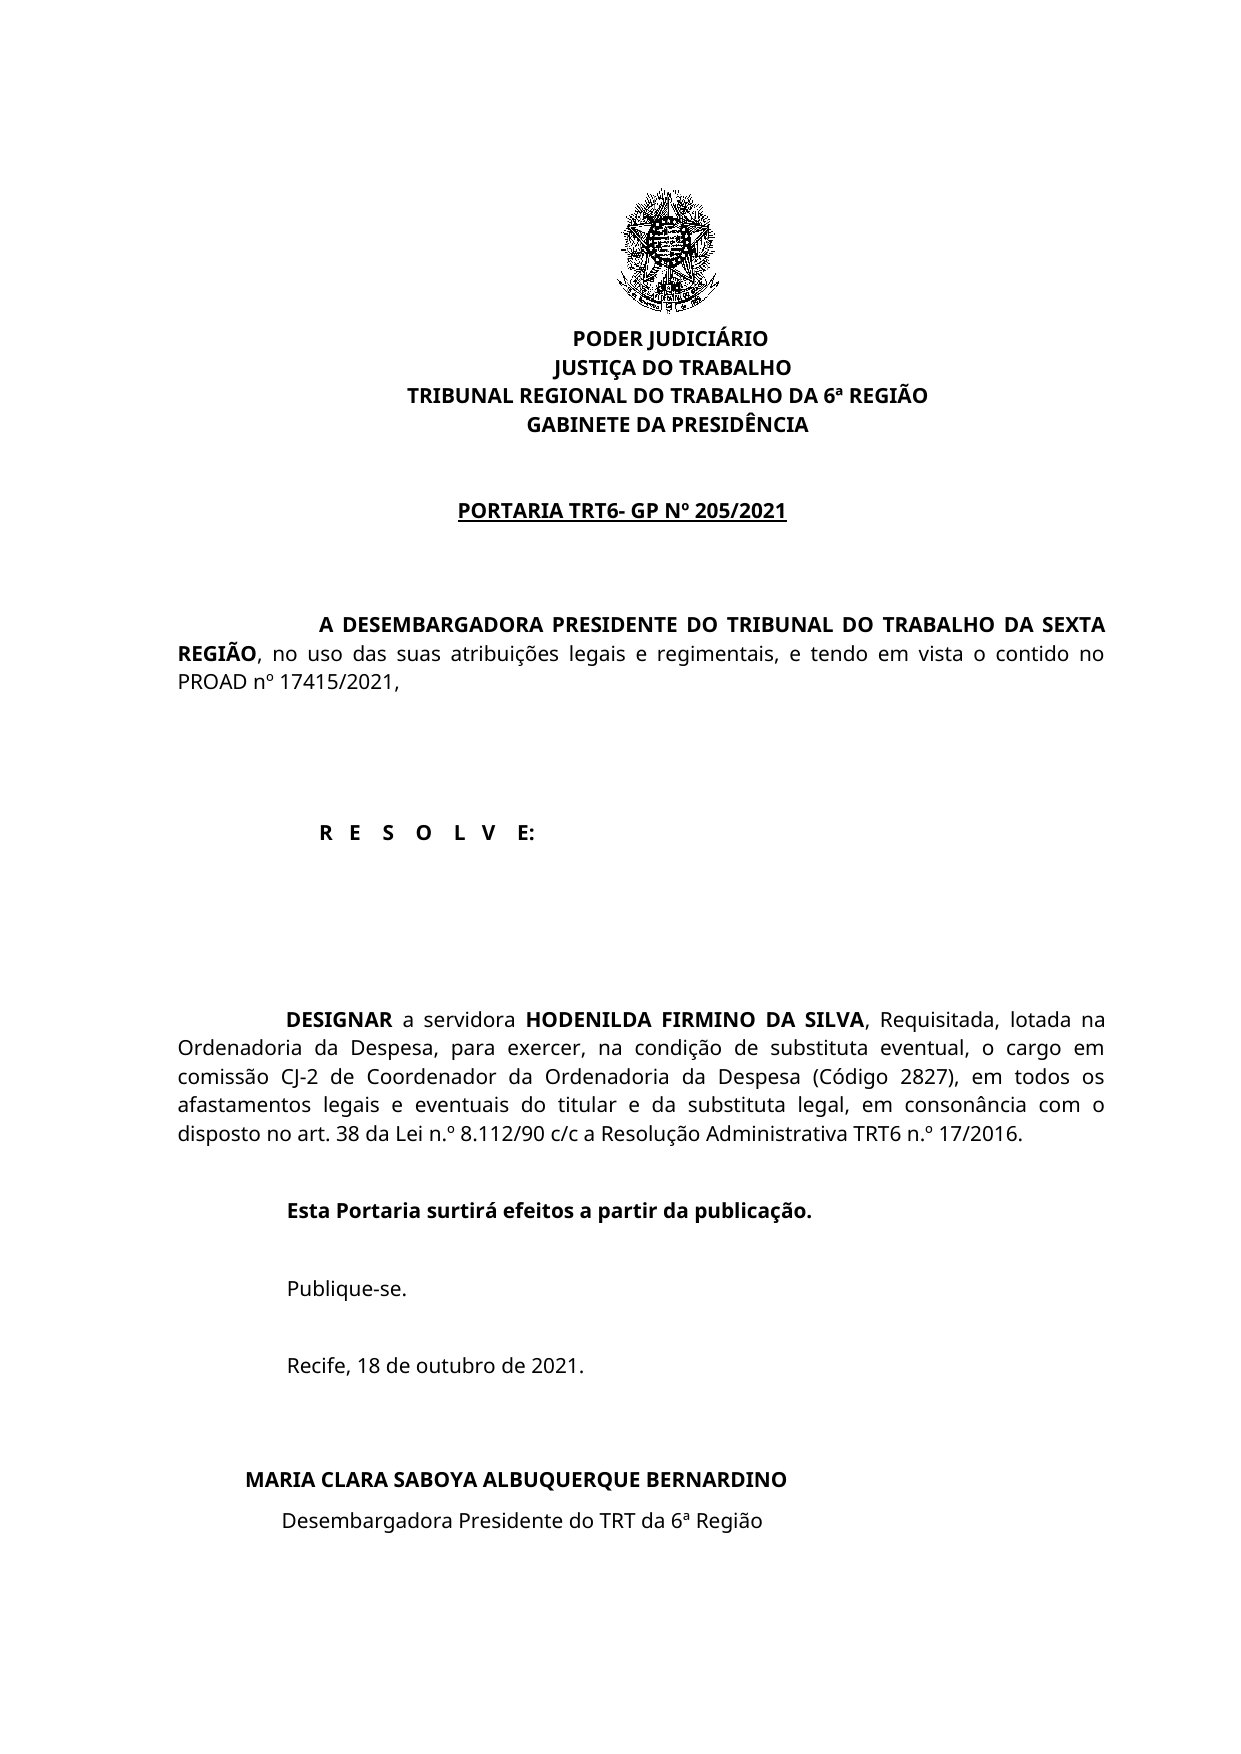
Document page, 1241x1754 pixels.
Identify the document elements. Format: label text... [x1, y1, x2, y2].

text A DESEMBARGADORA PRESIDENTE DO TRIBUNAL DO TRABALHO DA SEXTA REGIÃO, no uso das suas atribuições legais e regimentais, e tendo em vista o contido no PROAD nº 17415/2021, [177, 610, 1106, 696]
text JUSTIÇA DO TRABALHO [177, 353, 1158, 381]
text TRIBUNAL REGIONAL DO TRABALHO DA 6ª REGIÃO [177, 381, 1158, 410]
text PODER JUDICIÁRIO [177, 324, 1158, 353]
text Desembargadora Presidente do TRT da 6ª Região [177, 1506, 1106, 1535]
text Recife, 18 de outubro de 2021. [177, 1351, 1106, 1380]
text Esta Portaria surtirá efeitos a partir da publicação. [177, 1196, 1106, 1225]
text PORTARIA TRT6- GP Nº 205/2021 [177, 495, 1100, 525]
text R E S O L V E: [177, 818, 1106, 846]
text MARIA CLARA SABOYA ALBUQUERQUE BERNARDINO [177, 1465, 1106, 1494]
text DESIGNAR a servidora HODENILDA FIRMINO DA SILVA, Requisitada, lotada na Ordenadoria da Despesa, para exercer, na condição de substituta eventual, o cargo em comissão CJ-2 de Coordenador da Ordenadoria da Despesa (Código 2827), em todos os afastamentos legais e eventuais do titular e da substituta legal, em consonância com o disposto no art. 38 da Lei n.º 8.112/90 c/c a Resolução Administrativa TRT6 n.º 17/2016. [177, 1005, 1106, 1147]
text Publique-se. [177, 1274, 1106, 1302]
text GABINETE DA PRESIDÊNCIA [177, 410, 1158, 438]
